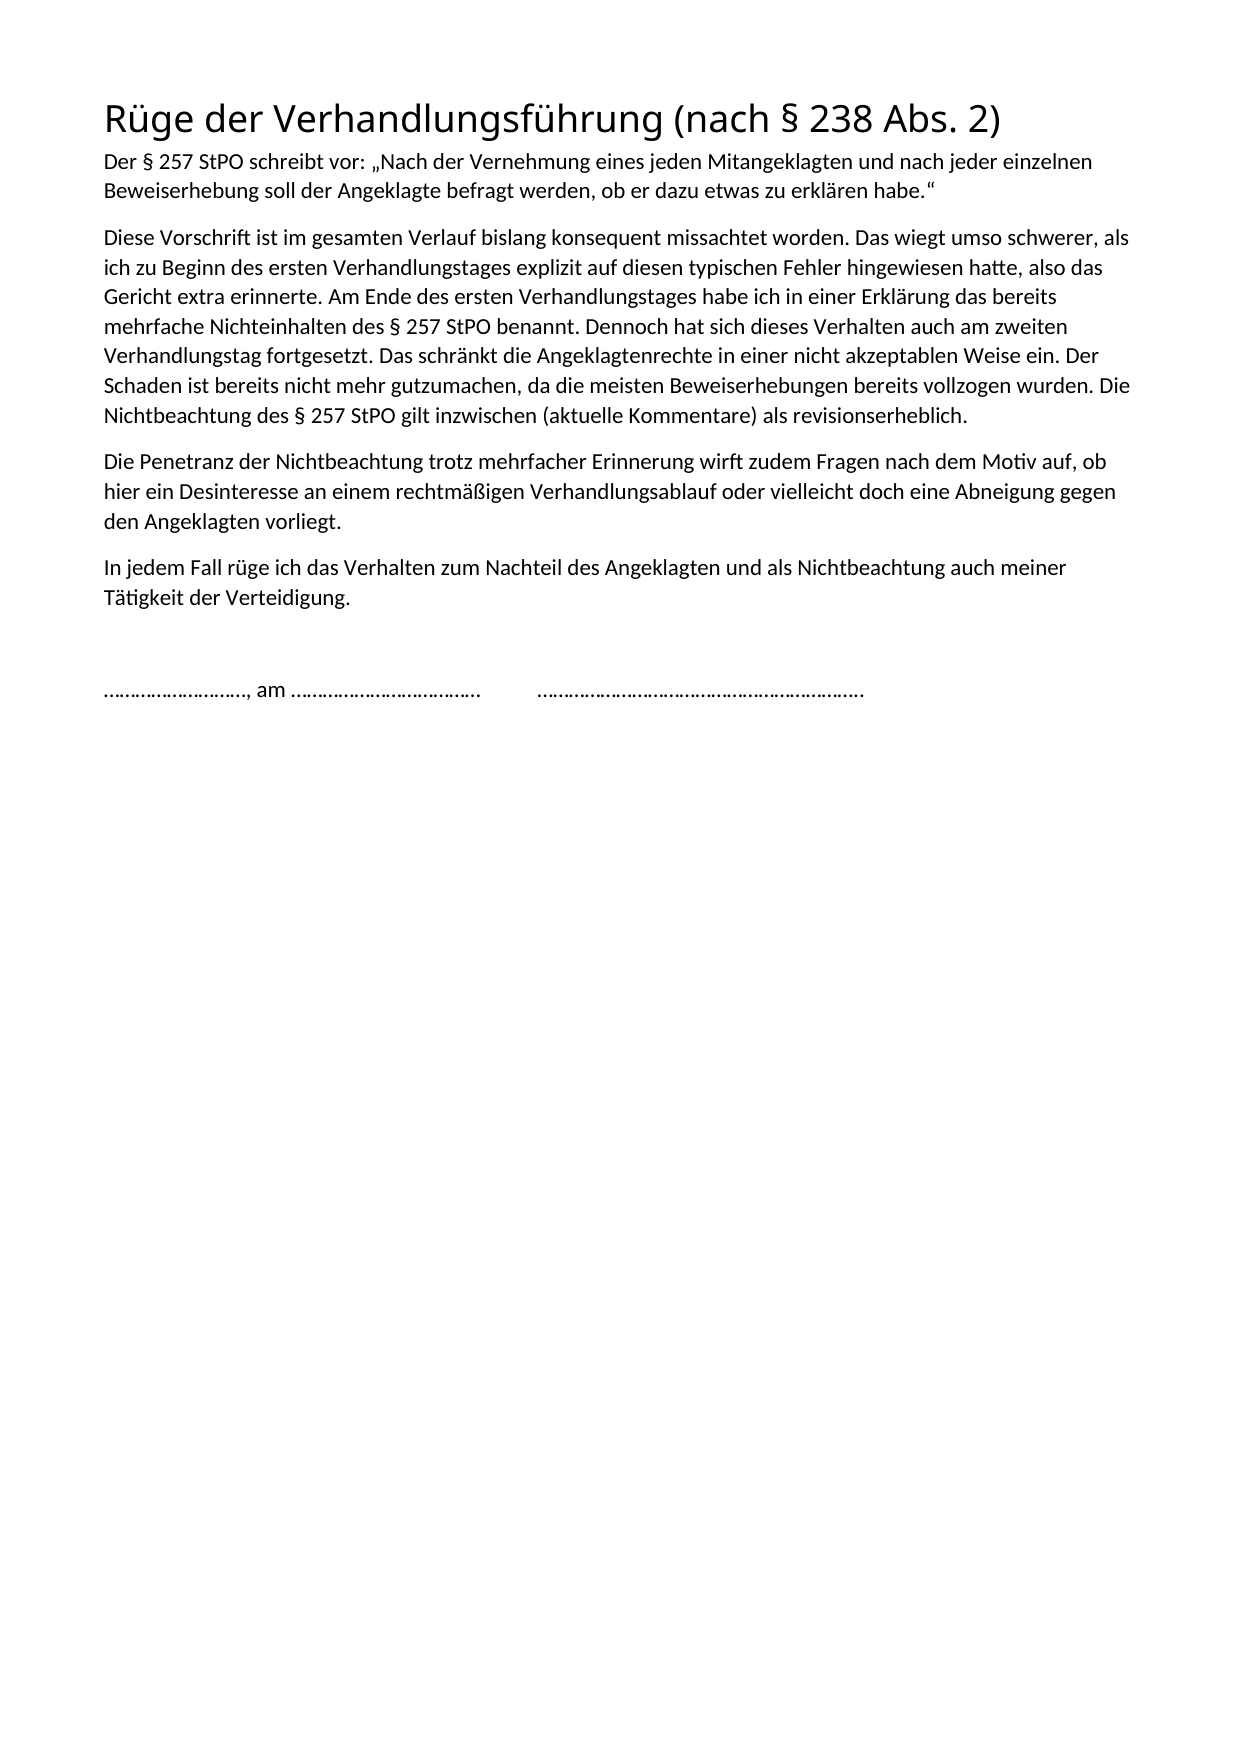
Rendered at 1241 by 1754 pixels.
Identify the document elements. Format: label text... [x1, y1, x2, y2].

text Die Penetranz der Nichtbeachtung trotz mehrfacher Erinnerung wirft zudem Fragen nach dem Motiv auf, ob hier ein Desinteresse an einem rechtmäßigen Verhandlungsablauf oder vielleicht doch eine Abneigung gegen den Angeklagten vorliegt. [103, 447, 1137, 535]
subtitle Rüge der Verhandlungsführung (nach § 238 Abs. 2) [103, 93, 1137, 144]
text Der § 257 StPO schreibt vor: „Nach der Vernehmung eines jeden Mitangeklagten und nach jeder einzelnen Beweiserhebung soll der Angeklagte befragt werden, ob er dazu etwas zu erklären habe.“ [103, 147, 1137, 204]
text ………………………, am ……………………………… …………………………………………………….. [103, 676, 1137, 703]
text In jedem Fall rüge ich das Verhalten zum Nachteil des Angeklagten und als Nichtbeachtung auch meiner Tätigkeit der Verteidigung. [103, 553, 1137, 611]
text Diese Vorschrift ist im gesamten Verlauf bislang konsequent missachtet worden. Das wiegt umso schwerer, als ich zu Beginn des ersten Verhandlungstages explizit auf diesen typischen Fehler hingewiesen hatte, also das Gericht extra erinnerte. Am Ende des ersten Verhandlungstages habe ich in einer Erklärung das bereits mehrfache Nichteinhalten des § 257 StPO benannt. Dennoch hat sich dieses Verhalten auch am zweiten Verhandlungstag fortgesetzt. Das schränkt die Angeklagtenrechte in einer nicht akzeptablen Weise ein. Der Schaden ist bereits nicht mehr gutzumachen, da die meisten Beweiserhebungen bereits vollzogen wurden. Die Nichtbeachtung des § 257 StPO gilt inzwischen (aktuelle Kommentare) als revisionserheblich. [103, 223, 1137, 429]
